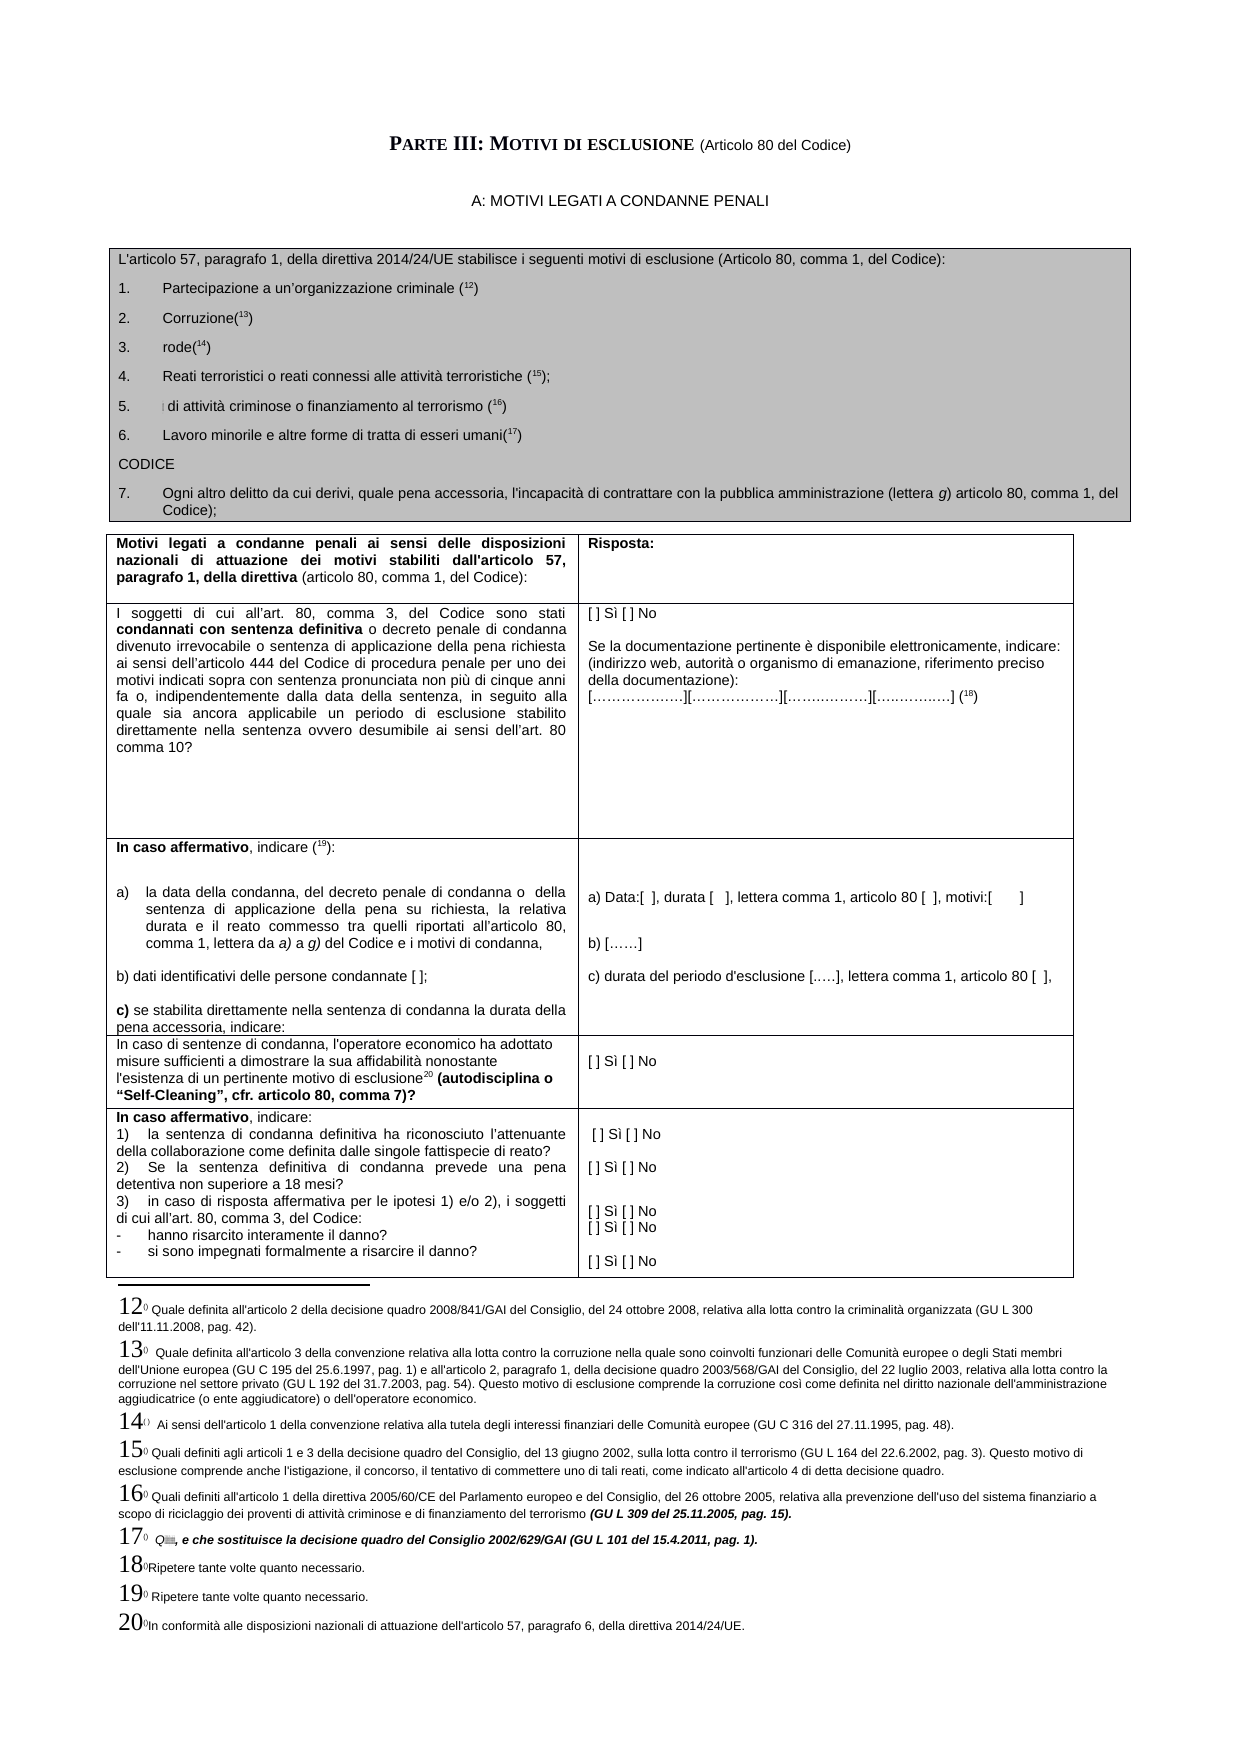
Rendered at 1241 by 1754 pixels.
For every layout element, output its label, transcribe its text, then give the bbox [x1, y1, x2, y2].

table_cell In caso affermativo, indicare: 1) la sentenza di condanna definitiva ha riconosciuto l’attenuante della collaborazione come definita dalle singole fattispecie di reato? 2) Se la sentenza definitiva di condanna prevede una pena detentiva non superiore a 18 mesi? 3) in caso di risposta affermativa per le ipotesi 1) e/o 2), i soggetti di cui all’art. 80, comma 3, del Codice: - hanno risarcito interamente il danno? - si sono impegnati formalmente a risarcire il danno? [107, 1109, 578, 1277]
list Reati terroristici o reati connessi alle attività terroristiche (); [110, 365, 1130, 385]
table_cell In caso di sentenze di condanna, l'operatore economico ha adottato misure sufficienti a dimostrare la sua affidabilità nonostante l'esistenza di un pertinente motivo di esclusione (autodisciplina o “Self-Cleaning”, cfr. articolo 80, comma 7)? [107, 1036, 578, 1108]
list () Quale definita all'articolo 2 della decisione quadro 2008/841/GAI del Consiglio, del 24 ottobre 2008, relativa alla lotta contro la criminalità organizzata (GU L 300 dell'11.11.2008, pag. 42). [118, 1291, 1122, 1334]
list ( ) Ai sensi dell'articolo 1 della convenzione relativa alla tutela degli interessi finanziari delle Comunità europee (GU C 316 del 27.11.1995, pag. 48). [118, 1406, 1122, 1434]
list () Quali definiti all'articolo 1 della direttiva 2005/60/CE del Parlamento europeo e del Consiglio, del 26 ottobre 2005, relativa alla prevenzione dell'uso del sistema finanziario a scopo di riciclaggio dei proventi di attività criminose e di finanziamento del terrorismo (GU L 309 del 25.11.2005, pag. 15). [118, 1478, 1122, 1521]
table_cell a) Data:[ ], durata [ ], lettera comma 1, articolo 80 [ ], motivi:[ ] b) [……] c) durata del periodo d'esclusione [..…], lettera comma 1, articolo 80 [ ], [579, 839, 1073, 1035]
list Partecipazione a un’organizzazione criminale () [110, 277, 1130, 297]
list Frode(); [110, 336, 1130, 355]
table_cell I soggetti di cui all’art. 80, comma 3, del Codice sono stati condannati con sentenza definitiva o decreto penale di condanna divenuto irrevocabile o sentenza di applicazione della pena richiesta ai sensi dell’articolo 444 del Codice di procedura penale per uno dei motivi indicati sopra con sentenza pronunciata non più di cinque anni fa o, indipendentemente dalla data della sentenza, in seguito alla quale sia ancora applicabile un periodo di esclusione stabilito direttamente nella sentenza ovvero desumibile ai sensi dell’art. 80 comma 10? [107, 604, 578, 837]
table_header Risposta: [579, 535, 1073, 603]
table_cell In caso affermativo, indicare (): la data della condanna, del decreto penale di condanna o della sentenza di applicazione della pena su richiesta, la relativa durata e il reato commesso tra quelli riportati all’articolo 80, comma 1, lettera da a) a g) del Codice e i motivi di condanna, b) dati identificativi delle persone condannate [ ]; c) se stabilita direttamente nella sentenza di condanna la durata della pena accessoria, indicare: [107, 839, 578, 1035]
table_cell [ ] Sì [ ] No Se la documentazione pertinente è disponibile elettronicamente, indicare: (indirizzo web, autorità o organismo di emanazione, riferimento preciso della documentazione): […………….…][………………][……..………][…..……..…] () [579, 604, 1073, 837]
table_cell [ ] Sì [ ] No [ ] Sì [ ] No [ ] Sì [ ] No [ ] Sì [ ] No [ ] Sì [ ] No [579, 1109, 1073, 1277]
table_cell [ ] Sì [ ] No [579, 1036, 1073, 1108]
list () Quali definiti agli articoli 1 e 3 della decisione quadro del Consiglio, del 13 giugno 2002, sulla lotta contro il terrorismo (GU L 164 del 22.6.2002, pag. 3). Questo motivo di esclusione comprende anche l'istigazione, il concorso, il tentativo di commettere uno di tali reati, come indicato all'articolo 4 di detta decisione quadro. [118, 1434, 1122, 1478]
title A: Motivi legati a condanne penali [118, 192, 1122, 210]
list () Quale definita all'articolo 3 della convenzione relativa alla lotta contro la corruzione nella quale sono coinvolti funzionari delle Comunità europee o degli Stati membri dell'Unione europea (GU C 195 del 25.6.1997, pag. 1) e all'articolo 2, paragrafo 1, della decisione quadro 2003/568/GAI del Consiglio, del 22 luglio 2003, relativa alla lotta contro la corruzione nel settore privato (GU L 192 del 31.7.2003, pag. 54). Questo motivo di esclusione comprende la corruzione così come definita nel diritto nazionale dell'amministrazione aggiudicatrice (o ente aggiudicatore) o dell'operatore economico. [118, 1334, 1122, 1406]
list Ogni altro delitto da cui derivi, quale pena accessoria, l'incapacità di contrattare con la pubblica amministrazione (lettera g) articolo 80, comma 1, del Codice); [110, 482, 1130, 521]
list () Quali definiti all'articolo 2 della direttiva 2011/36/UE del Parlamento europeo e del Consiglio, del 5 aprile 2011, concernente la prevenzione e la repressione della tratta di esseri umani e la protezione delle vittime, e che sostituisce la decisione quadro del Consiglio 2002/629/GAI (GU L 101 del 15.4.2011, pag. 1). [118, 1521, 1122, 1549]
list Riciclaggio di proventi di attività criminose o finanziamento al terrorismo (); [110, 394, 1130, 414]
title Parte III: Motivi di esclusione (Articolo 80 del Codice) [118, 131, 1122, 155]
text CODICE [110, 453, 1130, 472]
list Lavoro minorile e altre forme di tratta di esseri umani() [110, 423, 1130, 443]
text L'articolo 57, paragrafo 1, della direttiva 2014/24/UE stabilisce i seguenti motivi di esclusione (Articolo 80, comma 1, del Codice): [110, 249, 1130, 268]
list Corruzione() [110, 306, 1130, 326]
table_header Motivi legati a condanne penali ai sensi delle disposizioni nazionali di attuazione dei motivi stabiliti dall'articolo 57, paragrafo 1, della direttiva (articolo 80, comma 1, del Codice): [107, 535, 578, 603]
